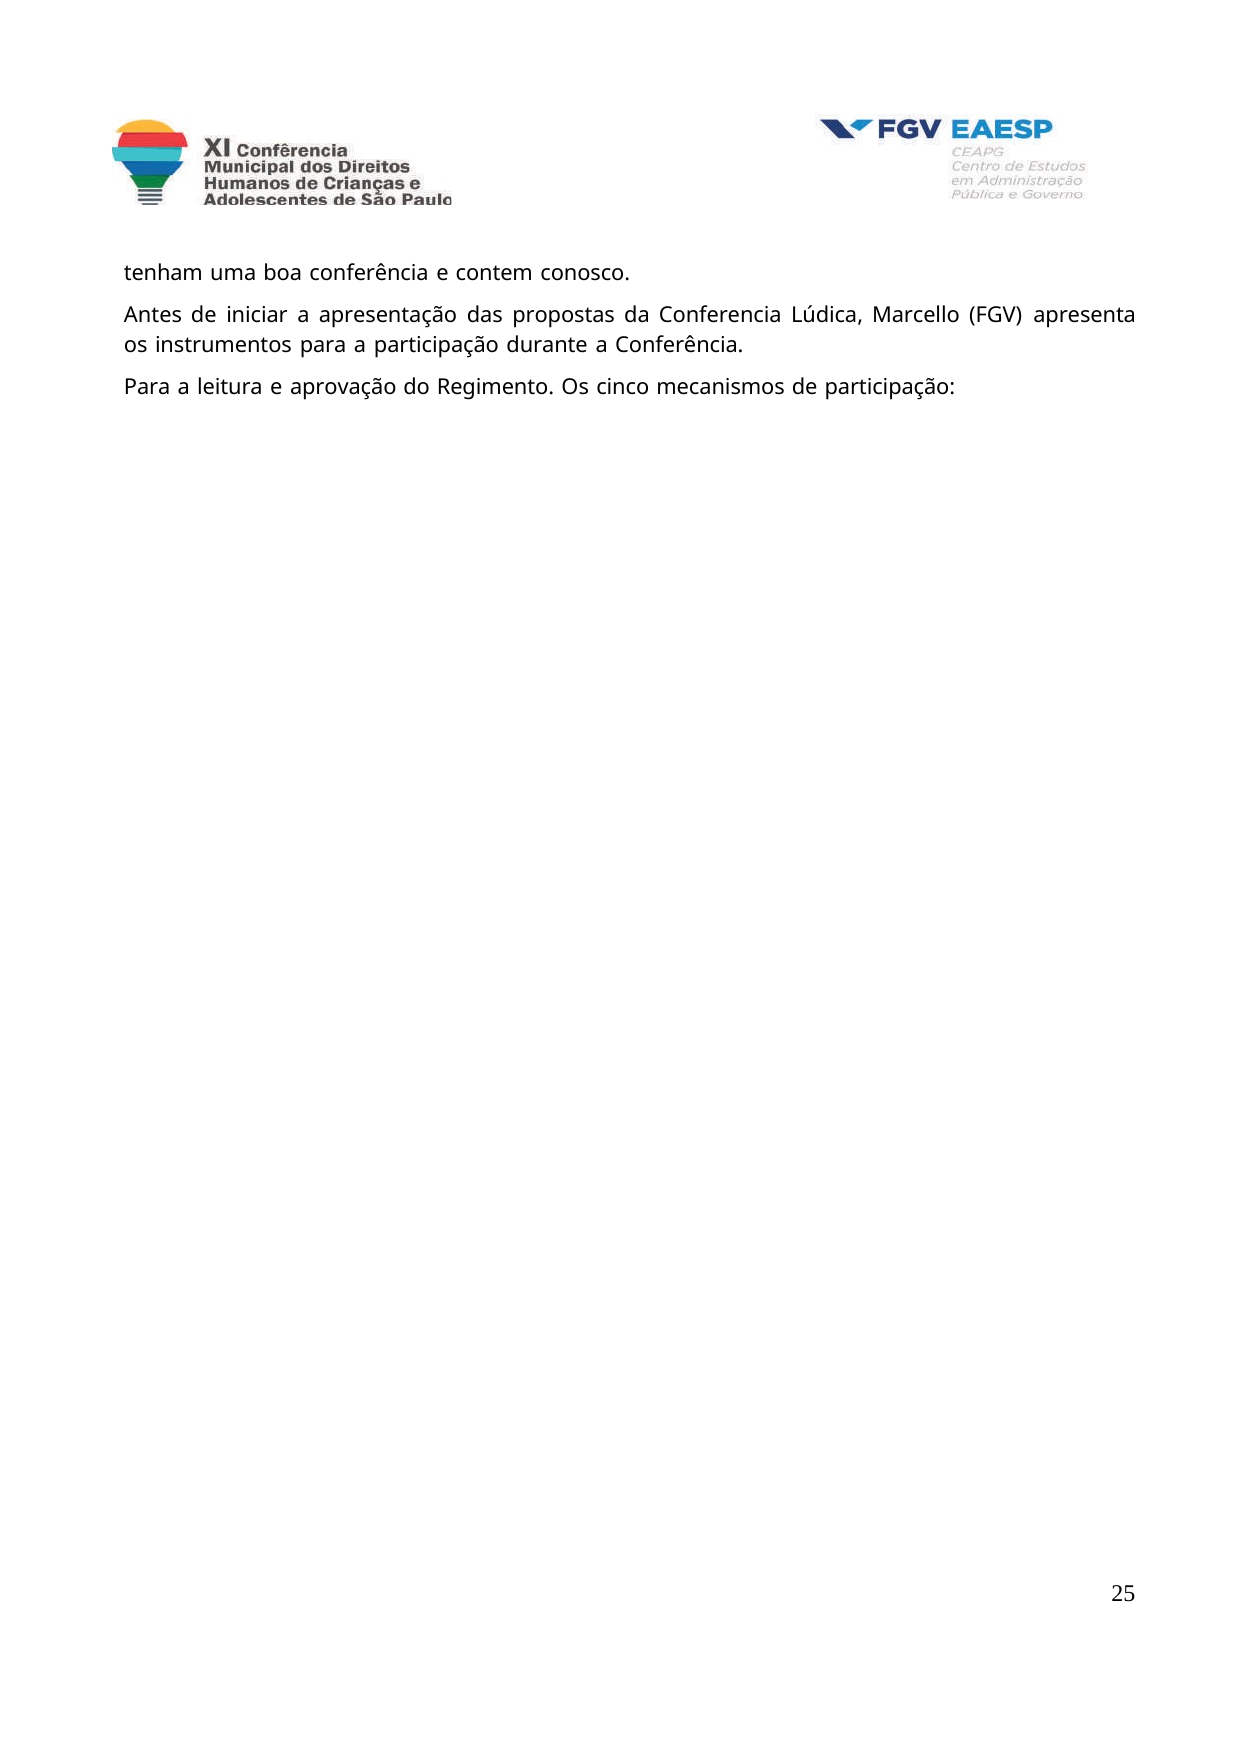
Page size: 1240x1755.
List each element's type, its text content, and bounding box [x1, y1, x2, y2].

text Antes de iniciar a apresentação das propostas da Conferencia Lúdica, Marcello (FGV) apresenta os instrumentos para a participação durante a Conferência. [124, 299, 1136, 359]
text tenham uma boa conferência e contem conosco. [124, 257, 1136, 286]
text Para a leitura e aprovação do Regimento. Os cinco mecanismos de participação: [124, 371, 1158, 401]
